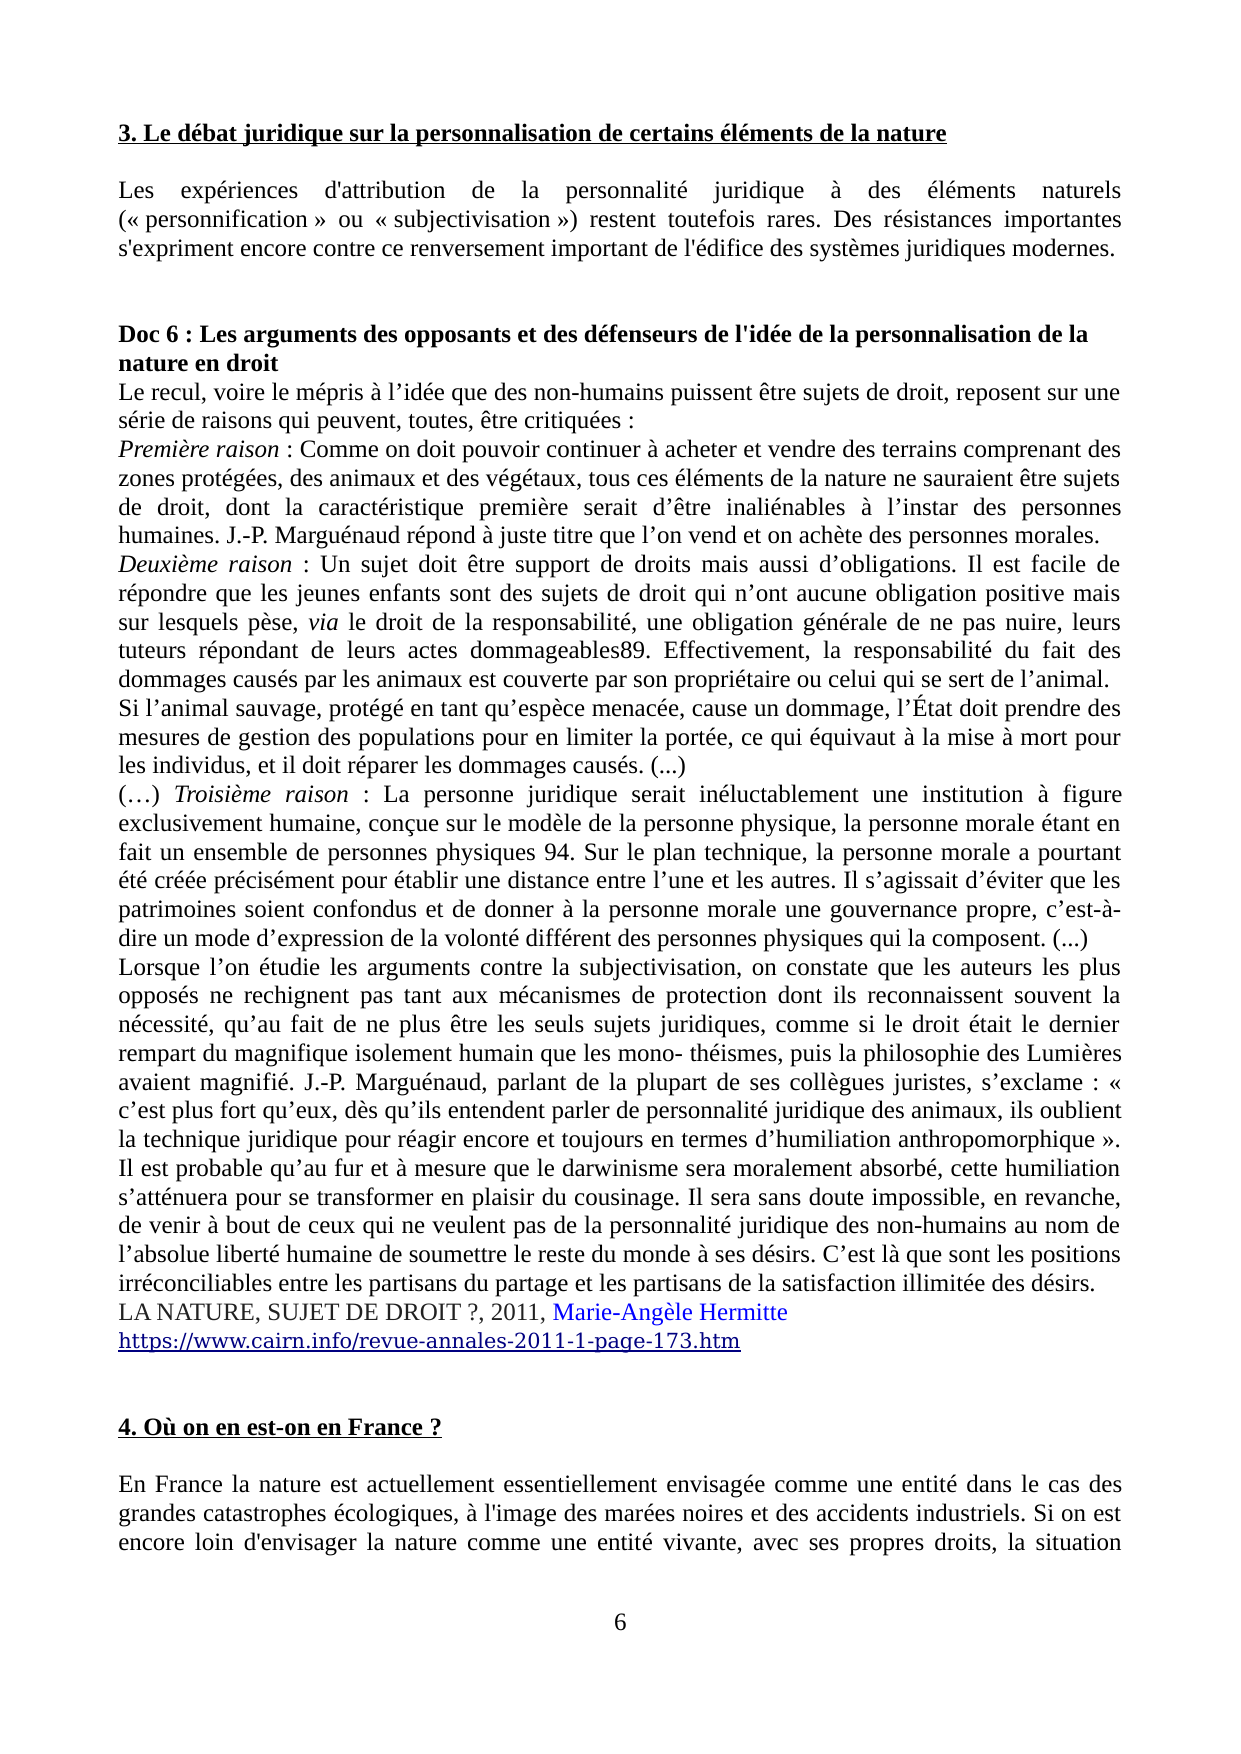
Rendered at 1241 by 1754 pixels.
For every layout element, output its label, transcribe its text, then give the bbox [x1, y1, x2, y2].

text Le recul, voire le mépris à l’idée que des non-humains puissent être sujets de droit, reposent sur une série de raisons qui peuvent, toutes, être critiquées : [118, 377, 1122, 434]
text LA NATURE, SUJET DE DROIT ?, 2011, Marie-Angèle Hermitte [118, 1297, 1122, 1326]
text https://www.cairn.info/revue-annales-2011-1-page-173.htm [118, 1326, 1122, 1354]
text Si l’animal sauvage, protégé en tant qu’espèce menacée, cause un dommage, l’État doit prendre des mesures de gestion des populations pour en limiter la portée, ce qui équivaut à la mise à mort pour les individus, et il doit réparer les dommages causés. (...) [118, 693, 1122, 779]
text (…) Troisième raison : La personne juridique serait inéluctablement une institution à figure exclusivement humaine, conçue sur le modèle de la personne physique, la personne morale étant en fait un ensemble de personnes physiques 94. Sur le plan technique, la personne morale a pourtant été créée précisément pour établir une distance entre l’une et les autres. Il s’agissait d’éviter que les patrimoines soient confondus et de donner à la personne morale une gouvernance propre, c’est-à-dire un mode d’expression de la volonté différent des personnes physiques qui la composent. (...) [118, 779, 1122, 952]
text Première raison : Comme on doit pouvoir continuer à acheter et vendre des terrains comprenant des zones protégées, des animaux et des végétaux, tous ces éléments de la nature ne sauraient être sujets de droit, dont la caractéristique première serait d’être inaliénables à l’instar des personnes humaines. J.-P. Marguénaud répond à juste titre que l’on vend et on achète des personnes morales. [118, 434, 1122, 549]
text Lorsque l’on étudie les arguments contre la subjectivisation, on constate que les auteurs les plus opposés ne rechignent pas tant aux mécanismes de protection dont ils reconnaissent souvent la nécessité, qu’au fait de ne plus être les seuls sujets juridiques, comme si le droit était le dernier rempart du magnifique isolement humain que les mono- théismes, puis la philosophie des Lumières avaient magnifié. J.-P. Marguénaud, parlant de la plupart de ses collègues juristes, s’exclame : « c’est plus fort qu’eux, dès qu’ils entendent parler de personnalité juridique des animaux, ils oublient la technique juridique pour réagir encore et toujours en termes d’humiliation anthropomorphique ». Il est probable qu’au fur et à mesure que le darwinisme sera moralement absorbé, cette humiliation s’atténuera pour se transformer en plaisir du cousinage. Il sera sans doute impossible, en revanche, de venir à bout de ceux qui ne veulent pas de la personnalité juridique des non-humains au nom de l’absolue liberté humaine de soumettre le reste du monde à ses désirs. C’est là que sont les positions irréconciliables entre les partisans du partage et les partisans de la satisfaction illimitée des désirs. [118, 952, 1122, 1297]
text Deuxième raison : Un sujet doit être support de droits mais aussi d’obligations. Il est facile de répondre que les jeunes enfants sont des sujets de droit qui n’ont aucune obligation positive mais sur lesquels pèse, via le droit de la responsabilité, une obligation générale de ne pas nuire, leurs tuteurs répondant de leurs actes dommageables89. Effectivement, la responsabilité du fait des dommages causés par les animaux est couverte par son propriétaire ou celui qui se sert de l’animal. [118, 549, 1122, 693]
text Doc 6 : Les arguments des opposants et des défenseurs de l'idée de la personnalisation de la nature en droit [118, 319, 1122, 377]
text 4. Où on en est-on en France ? [118, 1412, 1122, 1441]
text En France la nature est actuellement essentiellement envisagée comme une entité dans le cas des grandes catastrophes écologiques, à l'image des marées noires et des accidents industriels. Si on est encore loin d'envisager la nature comme une entité vivante, avec ses propres droits, la situation [118, 1469, 1122, 1556]
text 3. Le débat juridique sur la personnalisation de certains éléments de la nature [118, 118, 1122, 147]
text Les expériences d'attribution de la personnalité juridique à des éléments naturels (« personnification » ou « subjectivisation ») restent toutefois rares. Des résistances importantes s'expriment encore contre ce renversement important de l'édifice des systèmes juridiques modernes. [118, 176, 1122, 262]
